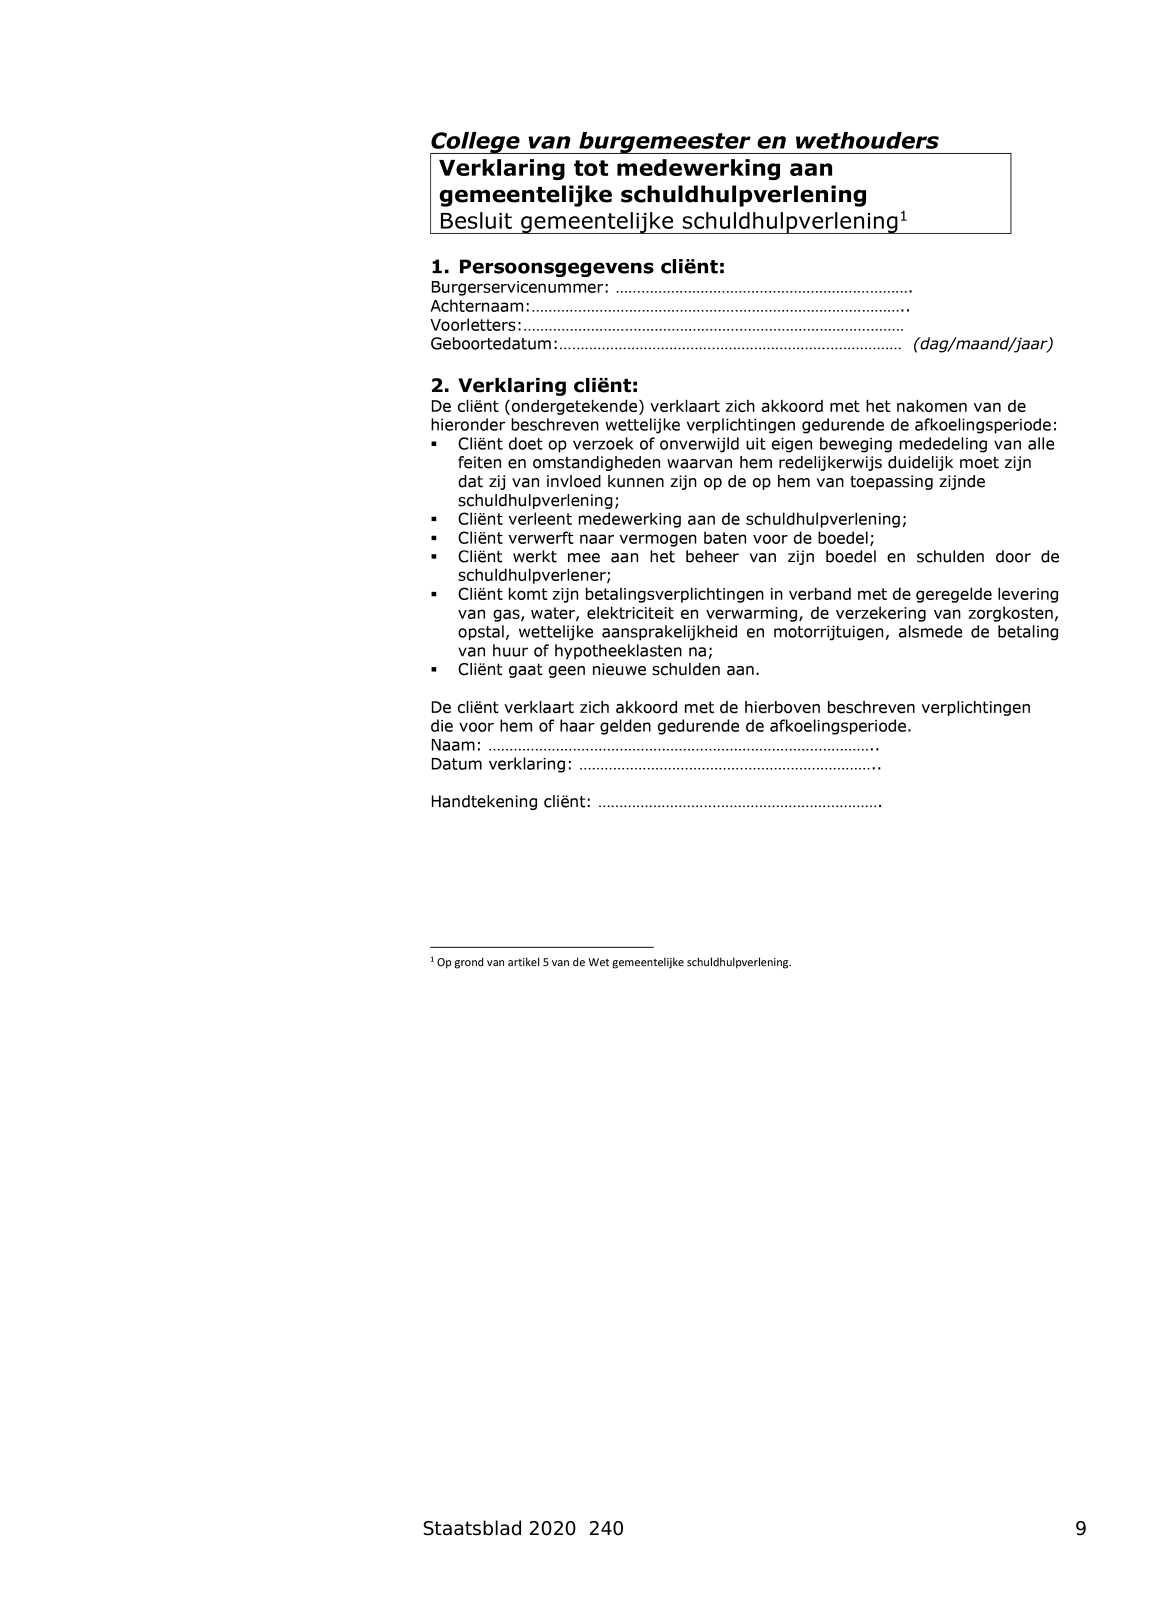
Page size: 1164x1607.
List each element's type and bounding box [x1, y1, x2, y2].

picture [422, 125, 1072, 976]
